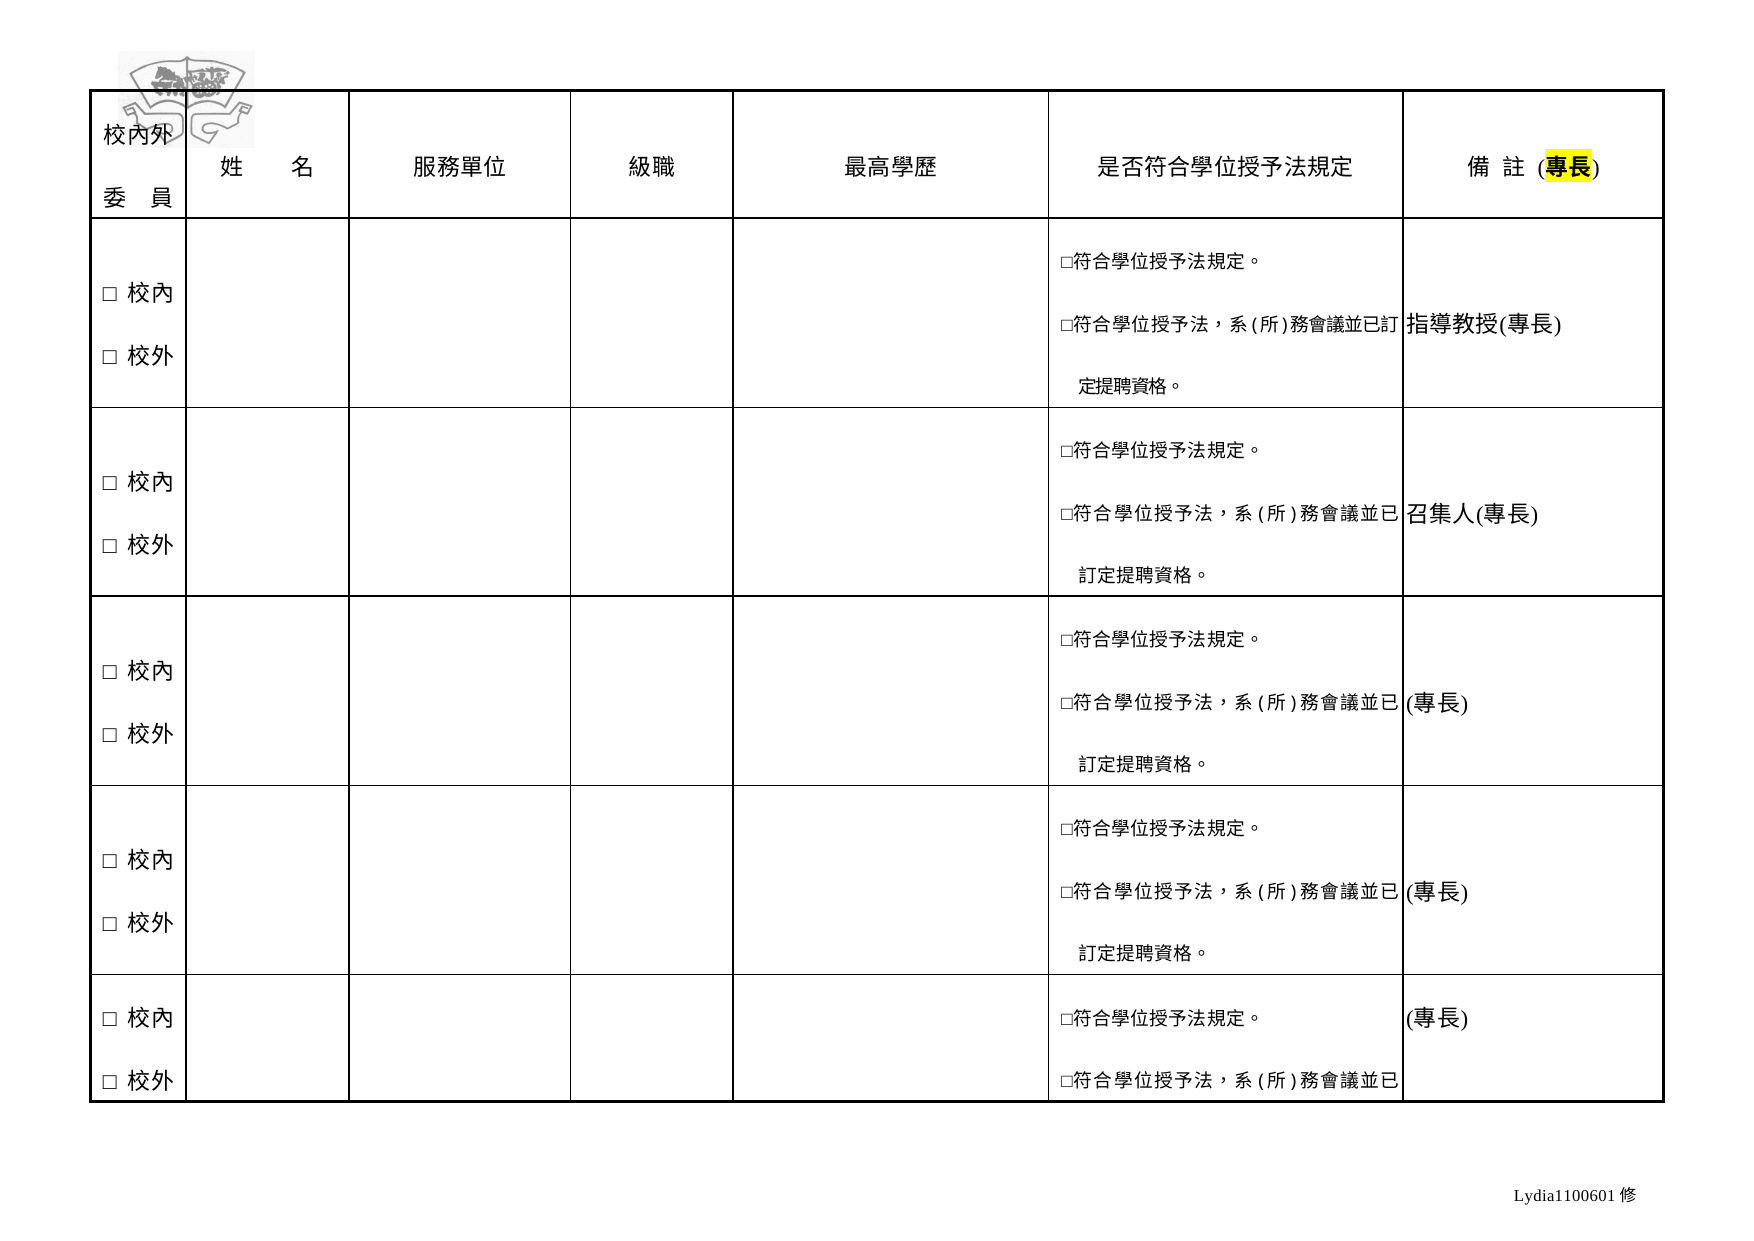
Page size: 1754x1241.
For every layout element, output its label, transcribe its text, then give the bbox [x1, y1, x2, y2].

table_cell 指導教授(專長) [1404, 219, 1662, 406]
table_header 是否符合學位授予法規定 [1049, 92, 1402, 217]
table_cell □符合學位授予法規定。 □符合學位授予法，系(所)務會議並已訂定提聘資格。 [1049, 597, 1402, 784]
table_cell 召集人(專長) [1404, 408, 1662, 595]
table_cell □符合學位授予法規定。 □符合學位授予法，系(所)務會議並已訂定提聘資格。 [1049, 219, 1402, 406]
table_cell 校內 校外 [92, 408, 185, 595]
table_cell [187, 408, 348, 595]
table_header 級職 [571, 92, 732, 217]
table_cell □符合學位授予法規定。 □符合學位授予法，系(所)務會議並已訂定提聘資格。 [1049, 408, 1402, 595]
table_cell (專長) [1404, 597, 1662, 784]
table_cell [187, 975, 348, 1100]
table_cell [734, 975, 1048, 1100]
table_cell [187, 219, 348, 406]
table_cell [350, 597, 570, 784]
table_cell [187, 786, 348, 973]
table_cell [734, 219, 1048, 406]
table_cell 校內 校外 [92, 219, 185, 406]
table_cell 校內 校外 [92, 975, 185, 1100]
table_cell 校內 校外 [92, 786, 185, 973]
table_cell [734, 786, 1048, 973]
table_cell [350, 975, 570, 1100]
table_header 校內外 委 員 [92, 92, 185, 217]
table_cell 校內 校外 [92, 597, 185, 784]
table_cell [571, 219, 732, 406]
table_cell [571, 786, 732, 973]
table_cell [734, 408, 1048, 595]
table_cell [187, 597, 348, 784]
table_header 服務單位 [350, 92, 570, 217]
table_cell (專長) [1404, 975, 1662, 1100]
table_cell [350, 786, 570, 973]
table_header 姓 名 [187, 92, 348, 217]
table_cell □符合學位授予法規定。 □符合學位授予法，系(所)務會議並已訂定提聘資格。 [1049, 786, 1402, 973]
table_header 最高學歷 [734, 92, 1048, 217]
table_cell [350, 408, 570, 595]
table_cell [350, 219, 570, 406]
table_cell [571, 975, 732, 1100]
table_cell [734, 597, 1048, 784]
table_cell [571, 597, 732, 784]
table_cell [571, 408, 732, 595]
table_cell □符合學位授予法規定。 □符合學位授予法，系(所)務會議並已 [1049, 975, 1402, 1100]
table_header 備 註 (專長) [1404, 92, 1662, 217]
table_cell (專長) [1404, 786, 1662, 973]
